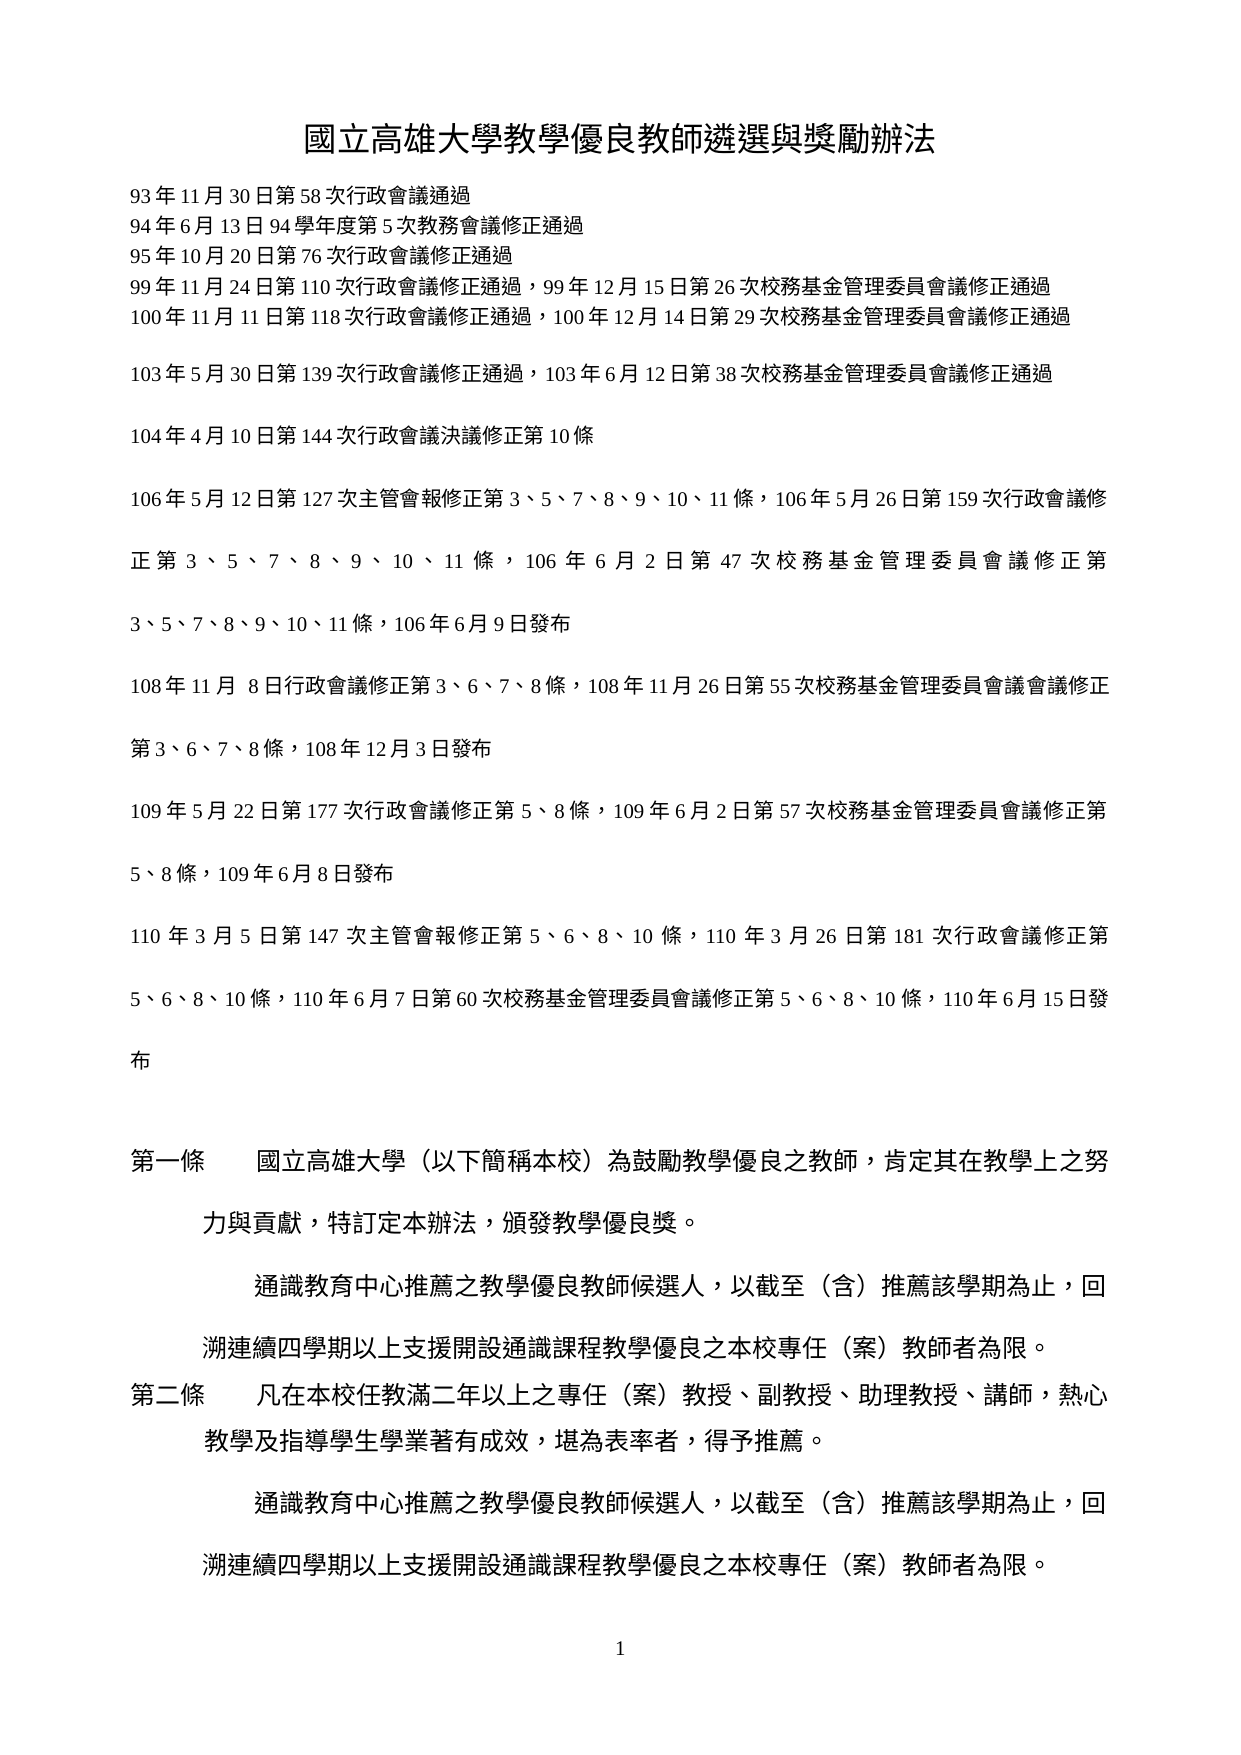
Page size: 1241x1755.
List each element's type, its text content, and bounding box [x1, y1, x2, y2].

text 100年11月11日第118次行政會議修正通過，100年12月14日第29次校務基金管理委員會議修正通過 [130, 300, 1103, 330]
text 94年6月13日94學年度第5次教務會議修正通過 [130, 209, 1103, 240]
text 第一條 國立高雄大學（以下簡稱本校）為鼓勵教學優良之教師，肯定其在教學上之努力與貢獻，特訂定本辦法，頒發教學優良獎。 [130, 1118, 1110, 1243]
text 99年11月24日第110次行政會議修正通過，99年12月15日第26次校務基金管理委員會議修正通過 [130, 270, 1103, 300]
text 國立高雄大學教學優良教師遴選與獎勵辦法 [130, 112, 1110, 161]
text 第二條 凡在本校任教滿二年以上之專任（案）教授、副教授、助理教授、講師，熱心教學及指導學生學業著有成效，堪為表率者，得予推薦。 [130, 1368, 1110, 1459]
text 108年11 月 8日行政會議修正第3、6、7、8條，108年11月26日第55次校務基金管理委員會議會議修正第3、6、7、8條，108年12月3日發布 [130, 643, 1110, 768]
text 110 年3 月5 日第147 次主管會報修正第5、6、8、10 條，110 年3 月26 日第181 次行政會議修正第5、6、8、10 條，110 年6 月7 日第60 次校務基金管理委員會議修正第5、6、8、10 條，110年6月15日發布 [130, 893, 1110, 1080]
text 109年5月22日第177次行政會議修正第5、8條，109年6月2日第57次校務基金管理委員會議修正第5、8條，109年6月8日發布 [130, 768, 1110, 893]
text 93年11月30日第58次行政會議通過 [130, 179, 1103, 209]
text 104年4月10日第144次行政會議決議修正第10條 [130, 393, 1110, 455]
text 95年10月20日第76次行政會議修正通過 [130, 240, 1103, 270]
text 通識教育中心推薦之教學優良教師候選人，以截至（含）推薦該學期為止，回溯連續四學期以上支援開設通識課程教學優良之本校專任（案）教師者為限。 [203, 1243, 1110, 1368]
text 103年5月30日第139次行政會議修正通過，103年6月12日第38次校務基金管理委員會議修正通過 [130, 330, 1110, 393]
text 通識教育中心推薦之教學優良教師候選人，以截至（含）推薦該學期為止，回溯連續四學期以上支援開設通識課程教學優良之本校專任（案）教師者為限。 [203, 1459, 1110, 1584]
text 106年5月12日第127次主管會報修正第3、5、7、8、9、10、11條，106年5月26日第159次行政會議修正第3、5、7、8、9、10、11條，106年6月2日第47次校務基金管理委員會議修正第3、5、7、8、9、10、11條，106年6月9日發布 [130, 455, 1110, 643]
